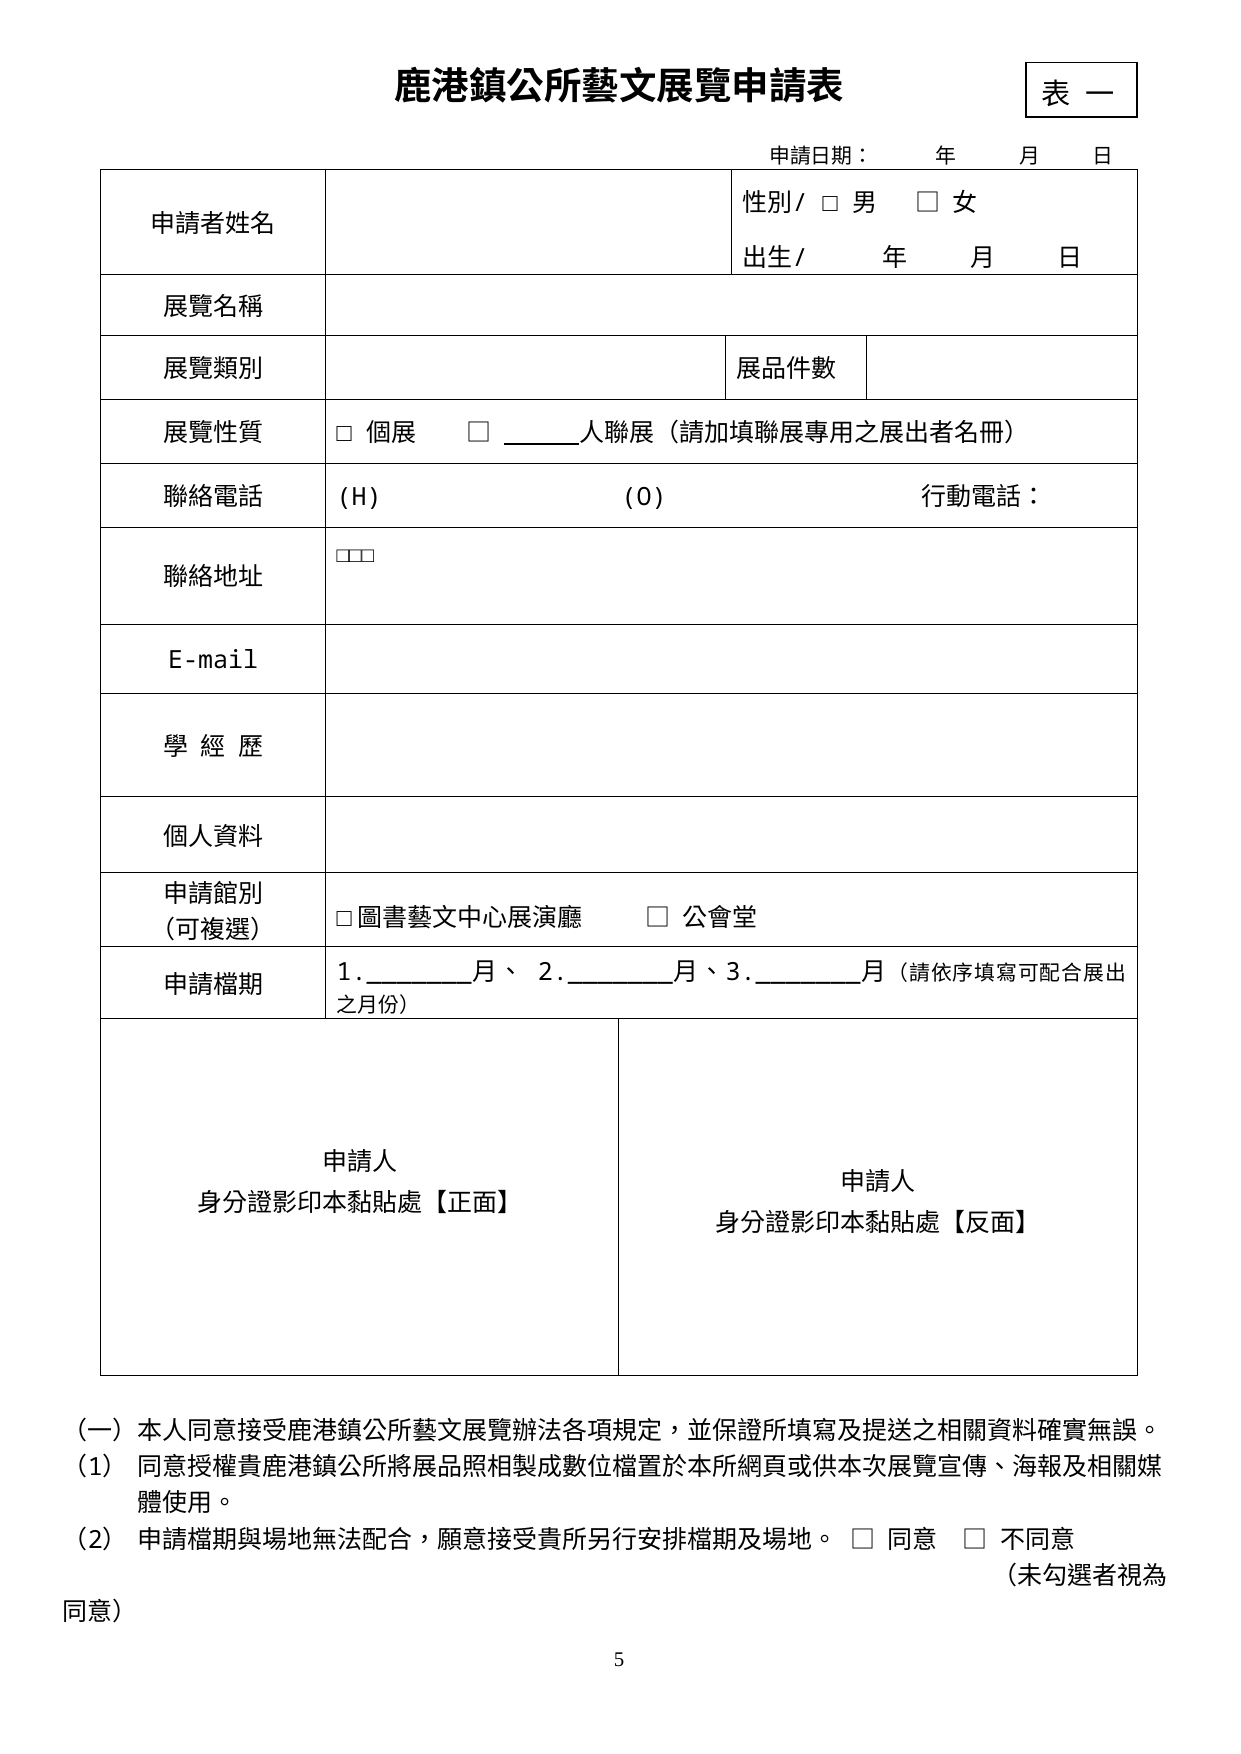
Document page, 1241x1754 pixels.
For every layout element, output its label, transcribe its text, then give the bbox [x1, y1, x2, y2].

table_cell (H) (O) 行動電話： [326, 464, 1137, 527]
table_cell 申請人 身分證影印本黏貼處【反面】 [619, 1019, 1137, 1375]
table_cell [326, 336, 725, 399]
table_cell 展覽類別 [101, 336, 325, 399]
table_header 申請者姓名 [101, 170, 325, 273]
table_cell □ 圖書藝文中心展演廳 □ 公會堂 [326, 873, 1137, 946]
table_cell 聯絡電話 [101, 464, 325, 527]
text （一）本人同意接受鹿港鎮公所藝文展覽辦法各項規定，並保證所填寫及提送之相關資料確實無誤。 [63, 1410, 1175, 1447]
table_cell 1._______月、 2._______月、3._______月（請依序填寫可配合展出之月份） [326, 947, 1137, 1018]
table_header [326, 170, 731, 273]
list 同意授權貴鹿港鎮公所將展品照相製成數位檔置於本所網頁或供本次展覽宣傳、海報及相關媒體使用。 [63, 1447, 1175, 1519]
text 鹿港鎮公所藝文展覽申請表 [63, 56, 1175, 110]
table_cell 展覽性質 [101, 400, 325, 463]
table_cell □ 個展 □ 人聯展（請加填聯展專用之展出者名冊） [326, 400, 1137, 463]
table_cell 展覽名稱 [101, 275, 325, 335]
table_cell [326, 275, 1137, 335]
table_cell 學 經 歷 [101, 694, 325, 796]
table_cell 申請檔期 [101, 947, 325, 1018]
table_cell 申請館別 （可複選） [101, 873, 325, 946]
table_cell 展品件數 [726, 336, 866, 399]
table_cell [326, 625, 1137, 693]
text （未勾選者視為同意） [63, 1555, 1175, 1628]
table_cell E-mail [101, 625, 325, 693]
table_header 性別/ □ 男 □ 女 出生/ 年 月 日 [732, 170, 1137, 273]
table_cell 個人資料 [101, 797, 325, 872]
table_cell 申請人 身分證影印本黏貼處【正面】 [101, 1019, 618, 1375]
table_cell [326, 797, 1137, 872]
text 表 一 [1042, 71, 1121, 109]
table_cell 聯絡地址 [101, 528, 325, 624]
table_cell [326, 694, 1137, 796]
table_cell [867, 336, 1137, 399]
text 申請日期： 年 月 日 [63, 139, 1112, 169]
list 申請檔期與場地無法配合，願意接受貴所另行安排檔期及場地。 □ 同意 □ 不同意 [63, 1519, 1175, 1555]
table_cell □□□ [326, 528, 1137, 624]
